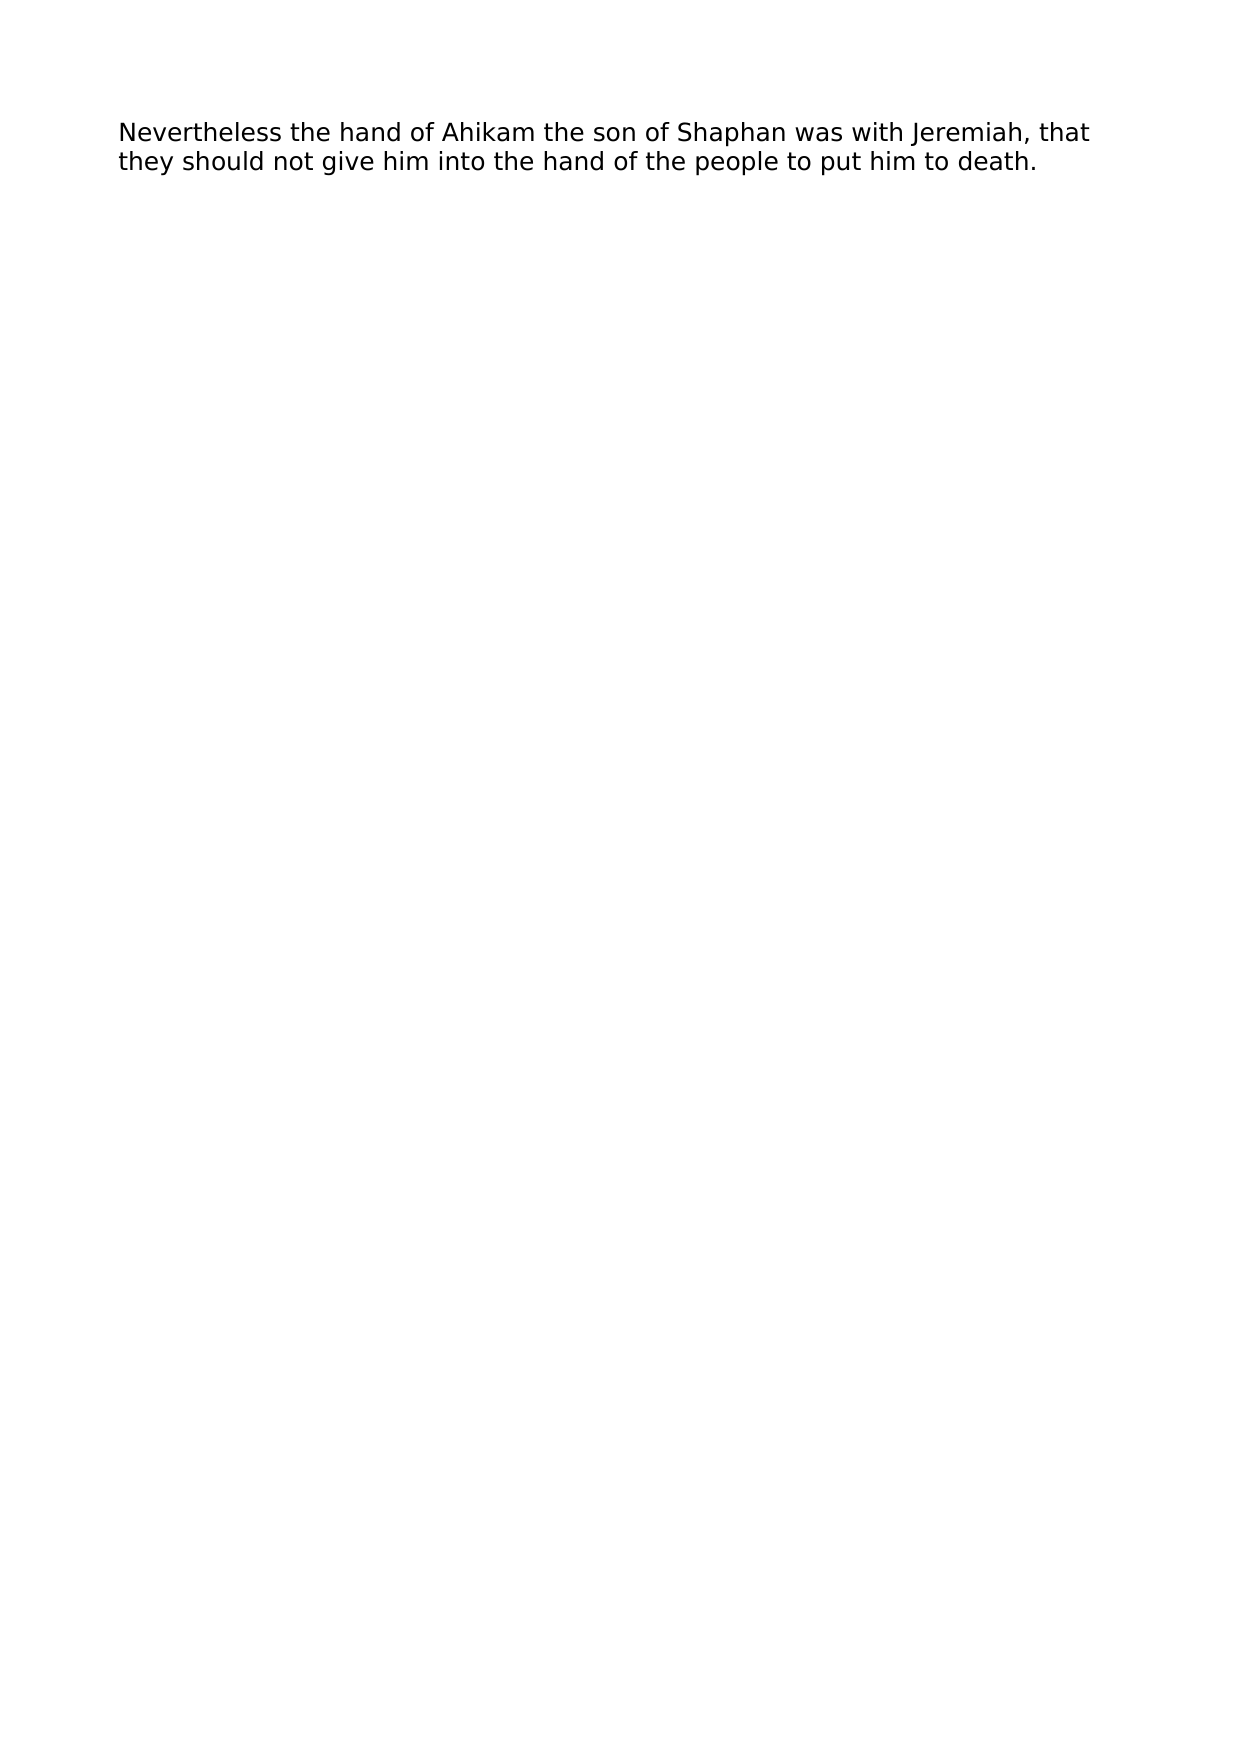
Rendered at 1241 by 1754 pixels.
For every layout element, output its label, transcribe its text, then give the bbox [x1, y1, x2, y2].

text Nevertheless the hand of Ahikam the son of Shaphan was with Jeremiah, that they should not give him into the hand of the people to put him to death. [118, 118, 1122, 176]
